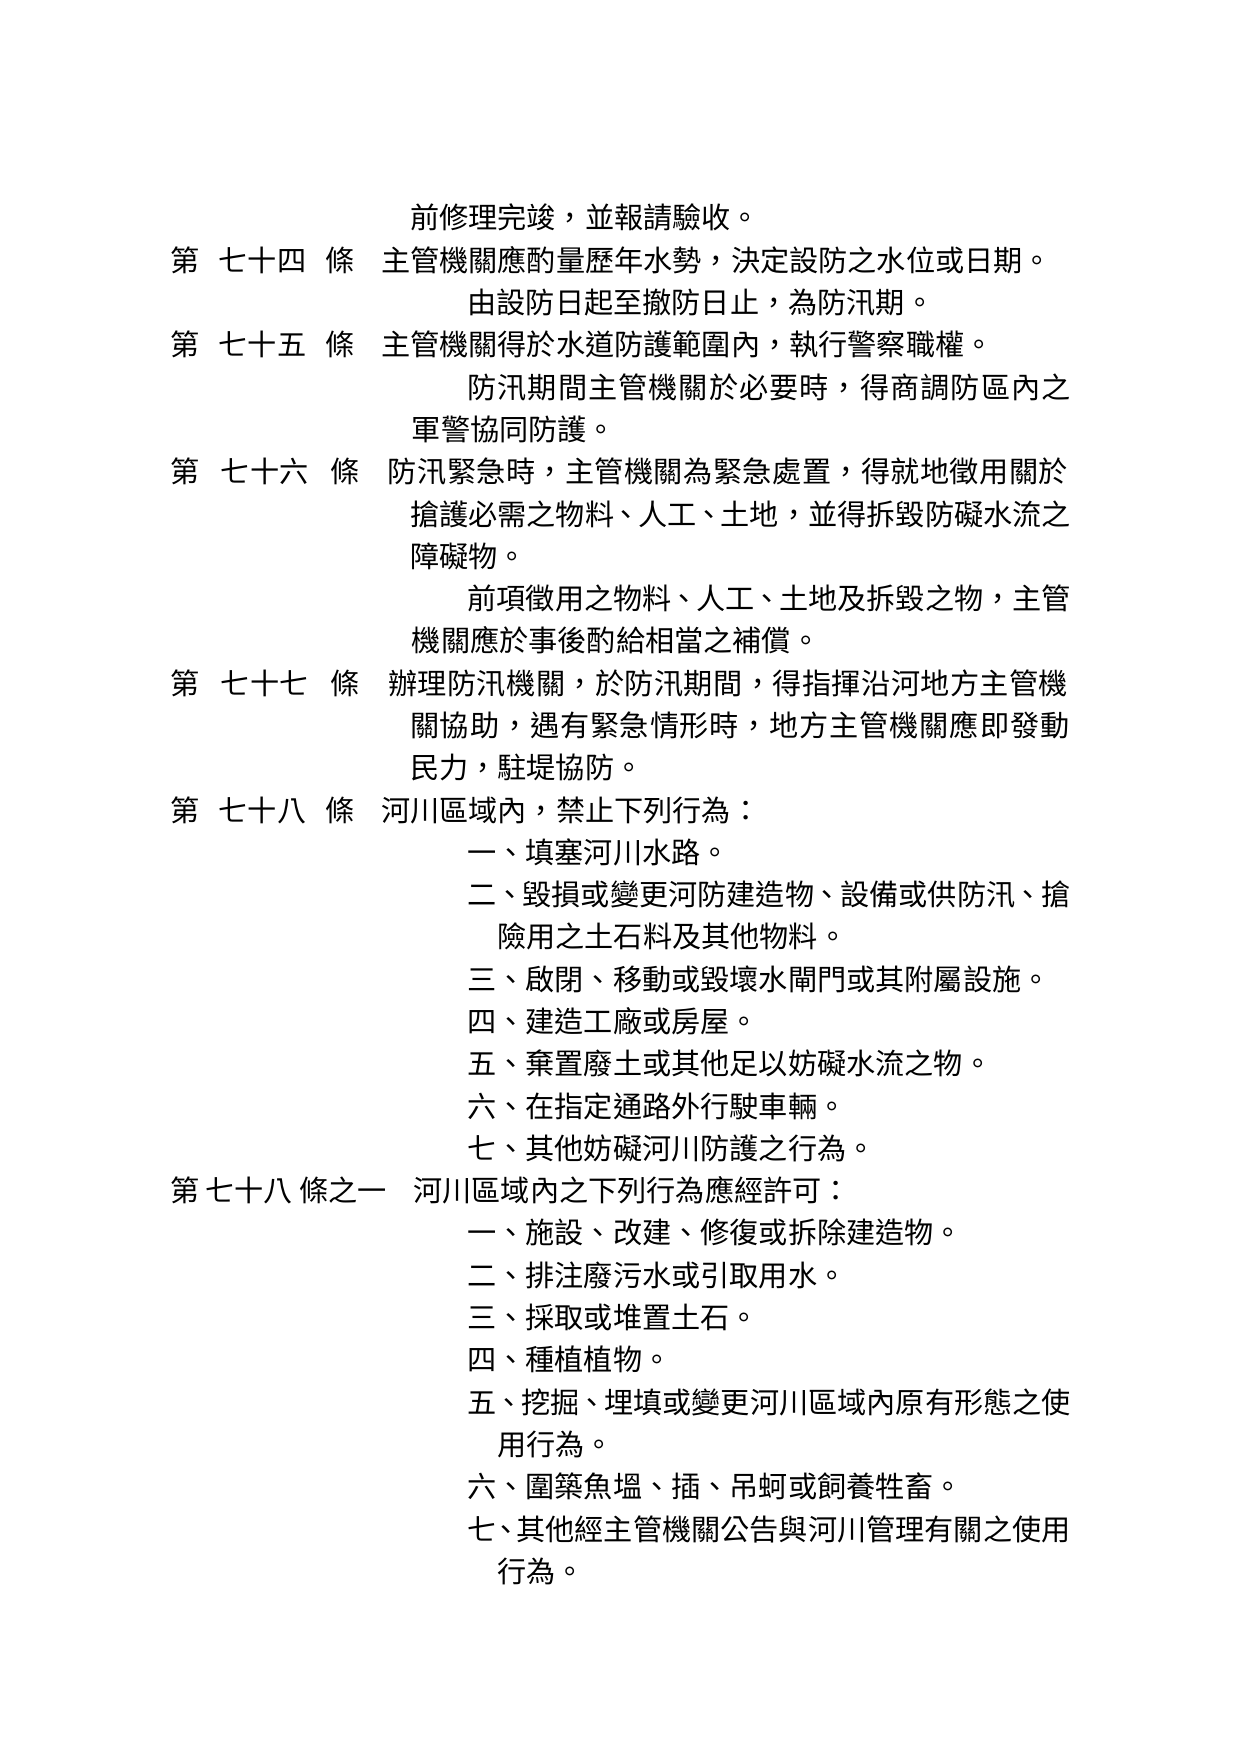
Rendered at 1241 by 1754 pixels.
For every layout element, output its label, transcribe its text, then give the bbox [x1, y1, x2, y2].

text 七、其他妨礙河川防護之行為。 [467, 1125, 1070, 1168]
text 第 七十五 條 主管機關得於水道防護範圍內，執行警察職權。 [170, 322, 1070, 364]
text 三、採取或堆置土石。 [467, 1294, 1070, 1337]
text 第 七十四 條 主管機關應酌量歷年水勢，決定設防之水位或日期。 [170, 237, 1070, 279]
text 五、挖掘、埋填或變更河川區域內原有形態之使用行為。 [467, 1379, 1070, 1464]
text 一、施設、改建、修復或拆除建造物。 [467, 1210, 1070, 1252]
text 由設防日起至撤防日止，為防汛期。 [412, 279, 1070, 322]
text 四、建造工廠或房屋。 [467, 998, 1070, 1041]
text 三、啟閉、移動或毀壞水閘門或其附屬設施。 [467, 956, 1070, 998]
text 第 七十七 條 辦理防汛機關，於防汛期間，得指揮沿河地方主管機關協助，遇有緊急情形時，地方主管機關應即發動民力，駐堤協防。 [170, 660, 1070, 787]
text 五、棄置廢土或其他足以妨礙水流之物。 [467, 1041, 1070, 1083]
text 二、毀損或變更河防建造物、設備或供防汛、搶險用之土石料及其他物料。 [467, 872, 1070, 956]
text 防汛期間主管機關於必要時，得商調防區內之軍警協同防護。 [412, 364, 1070, 449]
text 六、在指定通路外行駛車輛。 [467, 1083, 1070, 1125]
text 前修理完竣，並報請驗收。 [170, 195, 1070, 237]
text 二、排注廢污水或引取用水。 [467, 1252, 1070, 1294]
text 前項徵用之物料、人工、土地及拆毀之物，主管機關應於事後酌給相當之補償。 [412, 576, 1070, 660]
text 七、其他經主管機關公告與河川管理有關之使用行為。 [467, 1506, 1070, 1591]
text 第 七十六 條 防汛緊急時，主管機關為緊急處置，得就地徵用關於搶護必需之物料、人工、土地，並得拆毀防礙水流之障礙物。 [170, 449, 1070, 576]
text 第 七十八 條之一 河川區域內之下列行為應經許可： [170, 1168, 1070, 1210]
text 四、種植植物。 [467, 1337, 1070, 1379]
text 一、填塞河川水路。 [467, 829, 1070, 872]
text 第 七十八 條 河川區域內，禁止下列行為： [170, 787, 1070, 829]
text 六、圍築魚塭、插、吊蚵或飼養牲畜。 [467, 1464, 1070, 1506]
